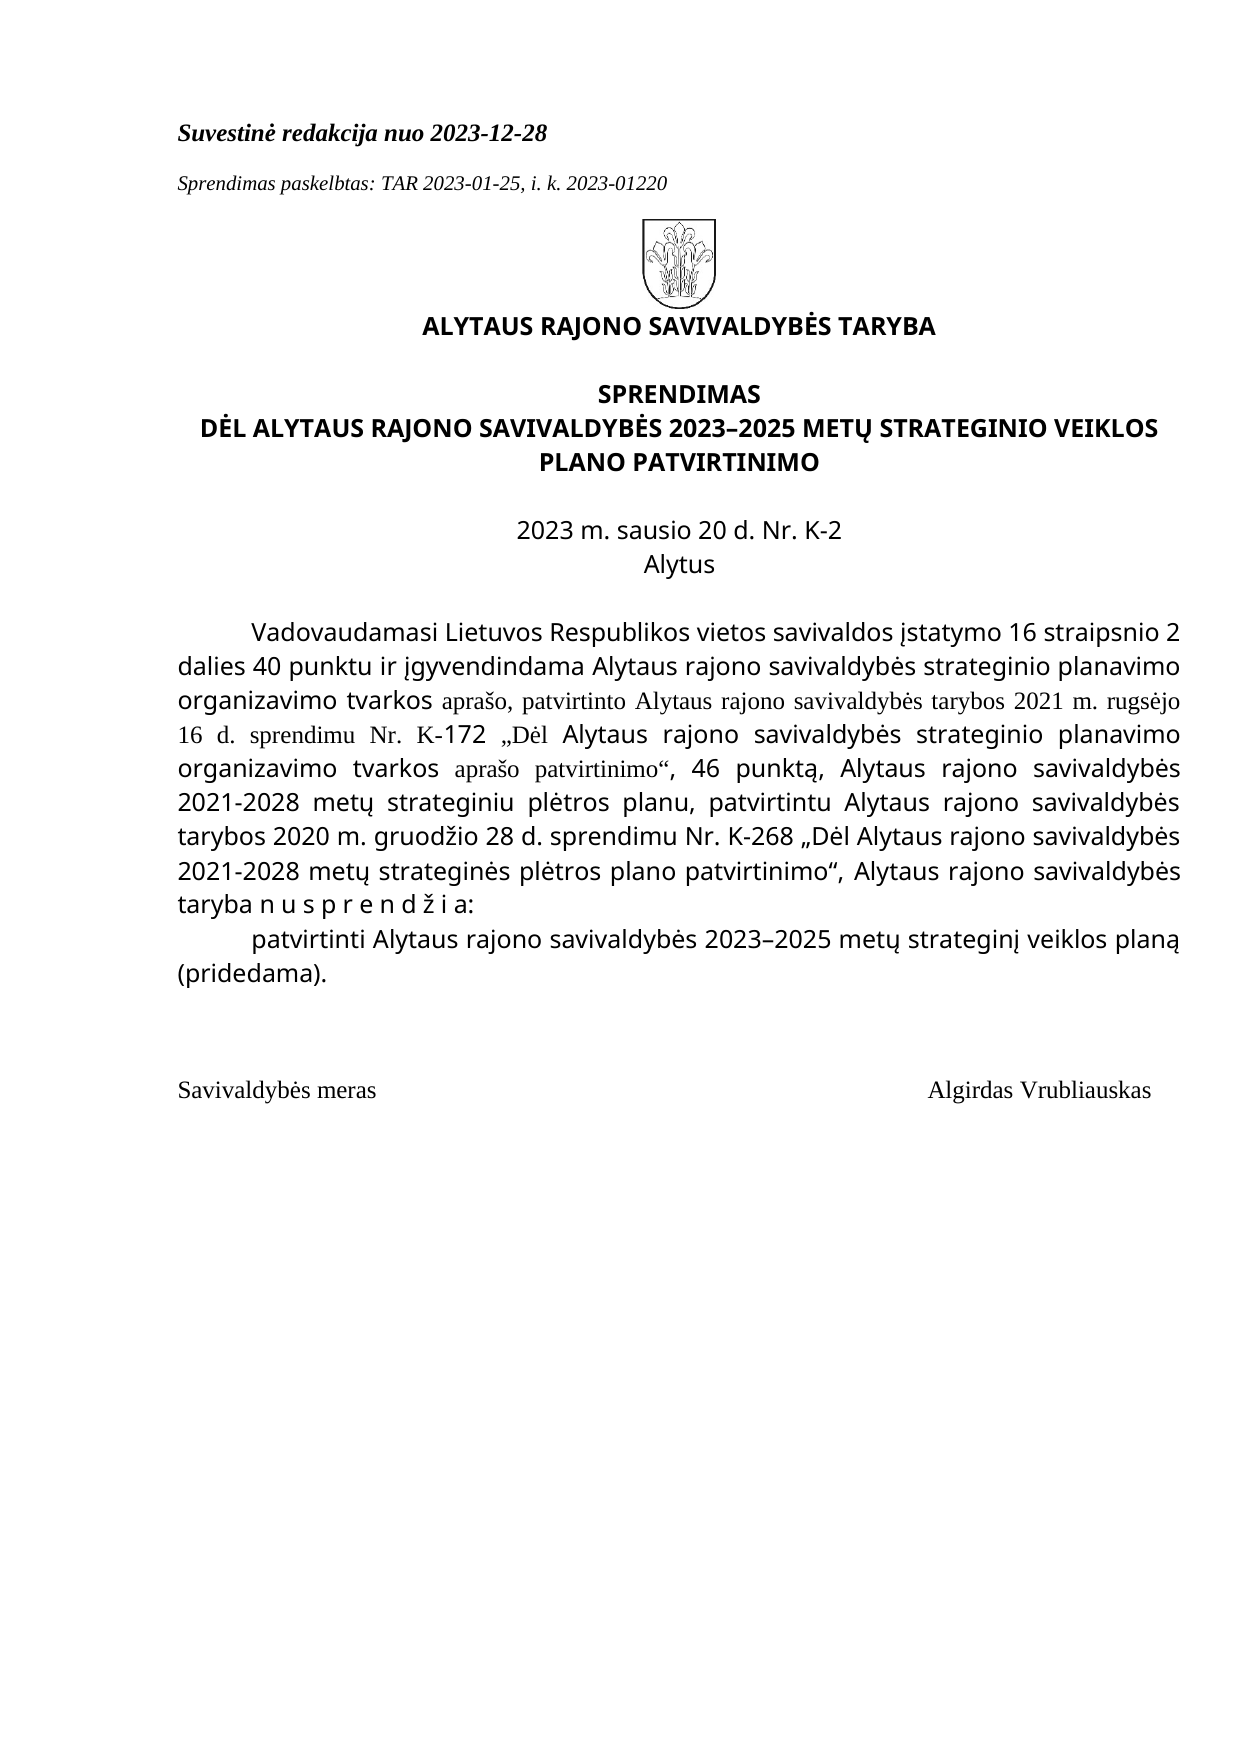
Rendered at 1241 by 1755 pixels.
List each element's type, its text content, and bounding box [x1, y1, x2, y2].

text Sprendimas paskelbtas: TAR 2023-01-25, i. k. 2023-01220 [177, 171, 1181, 195]
text SPRENDIMAS [177, 376, 1181, 410]
text patvirtinti Alytaus rajono savivaldybės 2023–2025 metų strateginį veiklos planą (pridedama). [177, 921, 1181, 989]
text Vadovaudamasi Lietuvos Respublikos vietos savivaldos įstatymo 16 straipsnio 2 dalies 40 punktu ir įgyvendindama Alytaus rajono savivaldybės strateginio planavimo organizavimo tvarkos aprašo, patvirtinto Alytaus rajono savivaldybės tarybos 2021 m. rugsėjo 16 d. sprendimu Nr. K-172 „Dėl Alytaus rajono savivaldybės strateginio planavimo organizavimo tvarkos aprašo patvirtinimo“, 46 punktą, Alytaus rajono savivaldybės 2021-2028 metų strateginiu plėtros planu, patvirtintu Alytaus rajono savivaldybės tarybos 2020 m. gruodžio 28 d. sprendimu Nr. K-268 „Dėl Alytaus rajono savivaldybės 2021-2028 metų strateginės plėtros plano patvirtinimo“, Alytaus rajono savivaldybės taryba nusprendžia: [177, 615, 1181, 921]
text ALYTAUS RAJONO SAVIVALDYBĖS TARYBA [177, 308, 1181, 342]
text DĖL ALYTAUS RAJONO SAVIVALDYBĖS 2023–2025 METŲ STRATEGINIO VEIKLOS PLANO PATVIRTINIMO [177, 410, 1181, 478]
subtitle Alytus [177, 547, 1181, 581]
text 2023 m. sausio 20 d. Nr. K-2 [177, 512, 1181, 547]
text Suvestinė redakcija nuo 2023-12-28 [177, 118, 1181, 147]
text Savivaldybės meras Algirdas Vrubliauskas [177, 1076, 1181, 1104]
